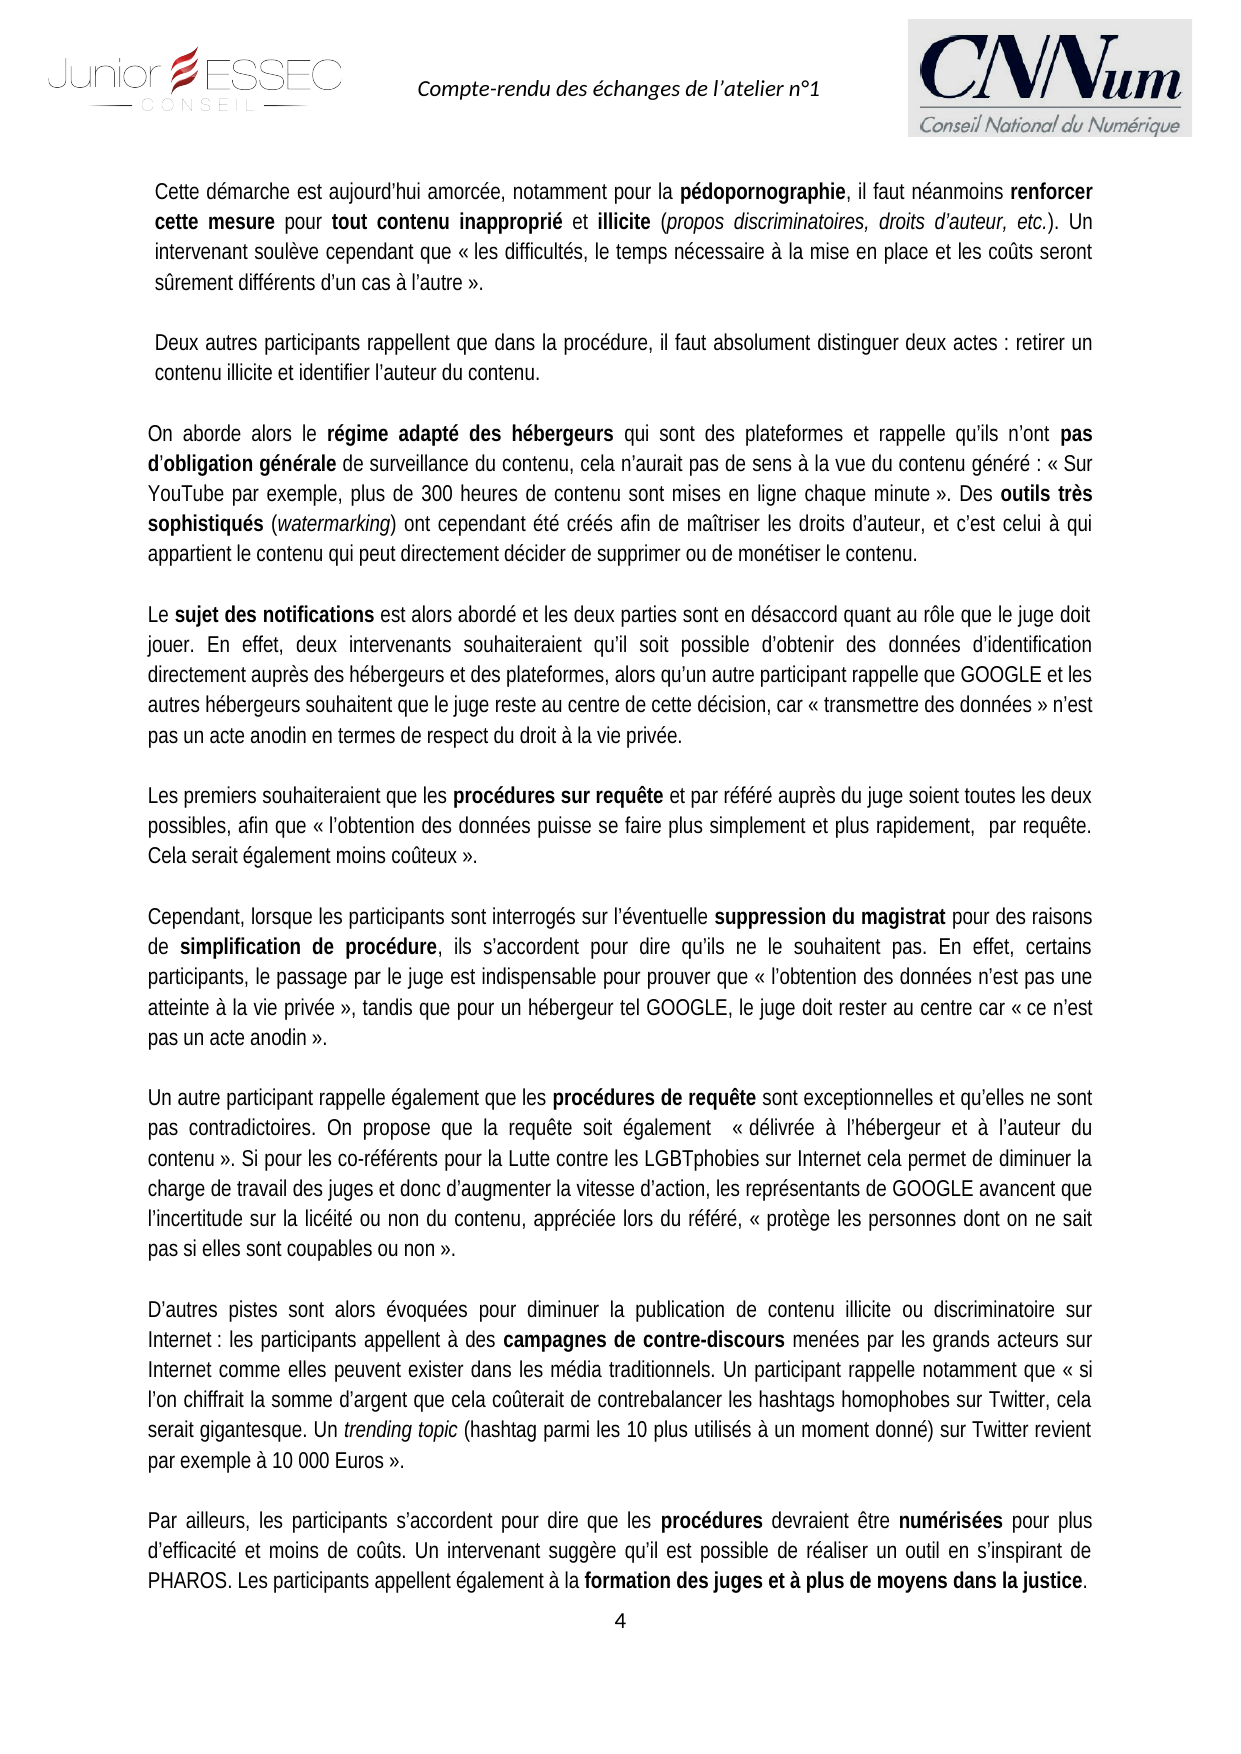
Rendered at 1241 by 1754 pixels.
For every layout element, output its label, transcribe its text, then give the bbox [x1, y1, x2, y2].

text On aborde alors le régime adapté des hébergeurs qui sont des plateformes et rappelle qu’ils n’ont pas d’obligation générale de surveillance du contenu, cela n’aurait pas de sens à la vue du contenu généré : « Sur YouTube par exemple, plus de 300 heures de contenu sont mises en ligne chaque minute ». Des outils très sophistiqués (watermarking) ont cependant été créés afin de maîtriser les droits d’auteur, et c’est celui à qui appartient le contenu qui peut directement décider de supprimer ou de monétiser le contenu. [148, 419, 1093, 567]
list Cette démarche est aujourd’hui amorcée, notamment pour la pédopornographie, il faut néanmoins renforcer cette mesure pour tout contenu inapproprié et illicite (propos discriminatoires, droits d’auteur, etc.). Un intervenant soulève cependant que « les difficultés, le temps nécessaire à la mise en place et les coûts seront sûrement différents d’un cas à l’autre ». [154, 178, 1093, 295]
text Le sujet des notifications est alors abordé et les deux parties sont en désaccord quant au rôle que le juge doit jouer. En effet, deux intervenants souhaiteraient qu’il soit possible d’obtenir des données d’identification directement auprès des hébergeurs et des plateformes, alors qu’un autre participant rappelle que GOOGLE et les autres hébergeurs souhaitent que le juge reste au centre de cette décision, car « transmettre des données » n’est pas un acte anodin en termes de respect du droit à la vie privée. [148, 601, 1093, 748]
list Deux autres participants rappellent que dans la procédure, il faut absolument distinguer deux actes : retirer un contenu illicite et identifier l’auteur du contenu. [154, 329, 1093, 385]
text Un autre participant rappelle également que les procédures de requête sont exceptionnelles et qu’elles ne sont pas contradictoires. On propose que la requête soit également « délivrée à l’hébergeur et à l’auteur du contenu ». Si pour les co-référents pour la Lutte contre les LGBTphobies sur Internet cela permet de diminuer la charge de travail des juges et donc d’augmenter la vitesse d’action, les représentants de GOOGLE avancent que l’incertitude sur la licéité ou non du contenu, appréciée lors du référé, « protège les personnes dont on ne sait pas si elles sont coupables ou non ». [148, 1084, 1093, 1261]
text D’autres pistes sont alors évoquées pour diminuer la publication de contenu illicite ou discriminatoire sur Internet : les participants appellent à des campagnes de contre-discours menées par les grands acteurs sur Internet comme elles peuvent exister dans les média traditionnels. Un participant rappelle notamment que « si l’on chiffrait la somme d’argent que cela coûterait de contrebalancer les hashtags homophobes sur Twitter, cela serait gigantesque. Un trending topic (hashtag parmi les 10 plus utilisés à un moment donné) sur Twitter revient par exemple à 10 000 Euros ». [148, 1296, 1093, 1473]
text Les premiers souhaiteraient que les procédures sur requête et par référé auprès du juge soient toutes les deux possibles, afin que « l’obtention des données puisse se faire plus simplement et plus rapidement, par requête. Cela serait également moins coûteux ». [148, 782, 1093, 869]
text Par ailleurs, les participants s’accordent pour dire que les procédures devraient être numérisées pour plus d’efficacité et moins de coûts. Un intervenant suggère qu’il est possible de réaliser un outil en s’inspirant de PHAROS. Les participants appellent également à la formation des juges et à plus de moyens dans la justice. [148, 1507, 1093, 1594]
text Cependant, lorsque les participants sont interrogés sur l’éventuelle suppression du magistrat pour des raisons de simplification de procédure, ils s’accordent pour dire qu’ils ne le souhaitent pas. En effet, certains participants, le passage par le juge est indispensable pour prouver que « l’obtention des données n’est pas une atteinte à la vie privée », tandis que pour un hébergeur tel GOOGLE, le juge doit rester au centre car « ce n’est pas un acte anodin ». [148, 903, 1093, 1050]
